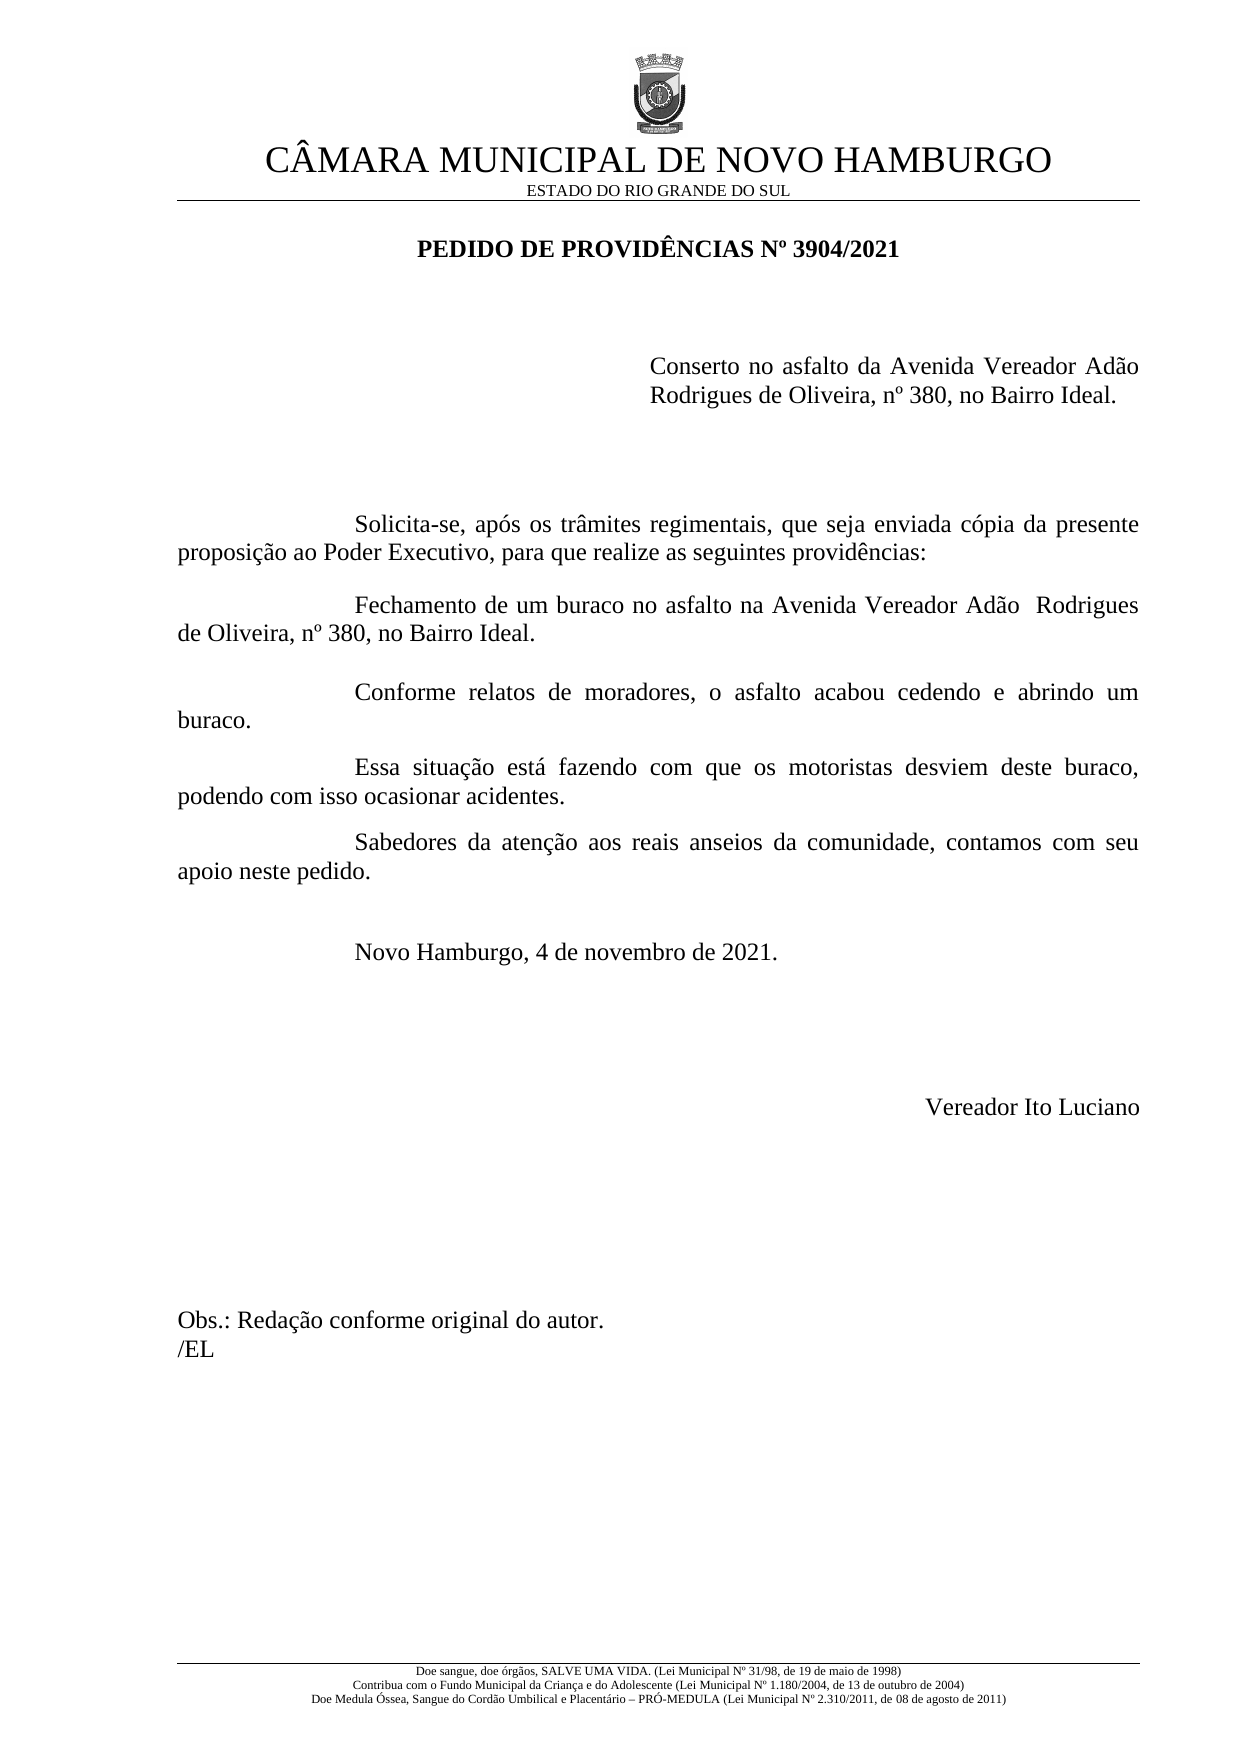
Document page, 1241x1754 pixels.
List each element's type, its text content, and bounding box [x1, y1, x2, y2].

text Fechamento de um buraco no asfalto na Avenida Vereador Adão Rodrigues de Oliveira, nº 380, no Bairro Ideal. [177, 590, 1140, 647]
text Sabedores da atenção aos reais anseios da comunidade, contamos com seu apoio neste pedido. [177, 827, 1140, 885]
text Novo Hamburgo, 4 de novembro de 2021. [177, 937, 1140, 966]
text Solicita-se, após os trâmites regimentais, que seja enviada cópia da presente proposição ao Poder Executivo, para que realize as seguintes providências: [177, 509, 1140, 566]
text PEDIDO DE PROVIDÊNCIAS Nº 3904/2021 [177, 234, 1140, 262]
text Essa situação está fazendo com que os motoristas desviem deste buraco, podendo com isso ocasionar acidentes. [177, 752, 1140, 809]
text Vereador Ito Luciano [177, 1092, 1140, 1121]
text /EL [177, 1334, 1140, 1363]
text Obs.: Redação conforme original do autor. [177, 1306, 1140, 1334]
text Conforme relatos de moradores, o asfalto acabou cedendo e abrindo um buraco. [177, 677, 1140, 734]
text Conserto no asfalto da Avenida Vereador Adão Rodrigues de Oliveira, nº 380, no Bairro Ideal. [649, 351, 1140, 408]
